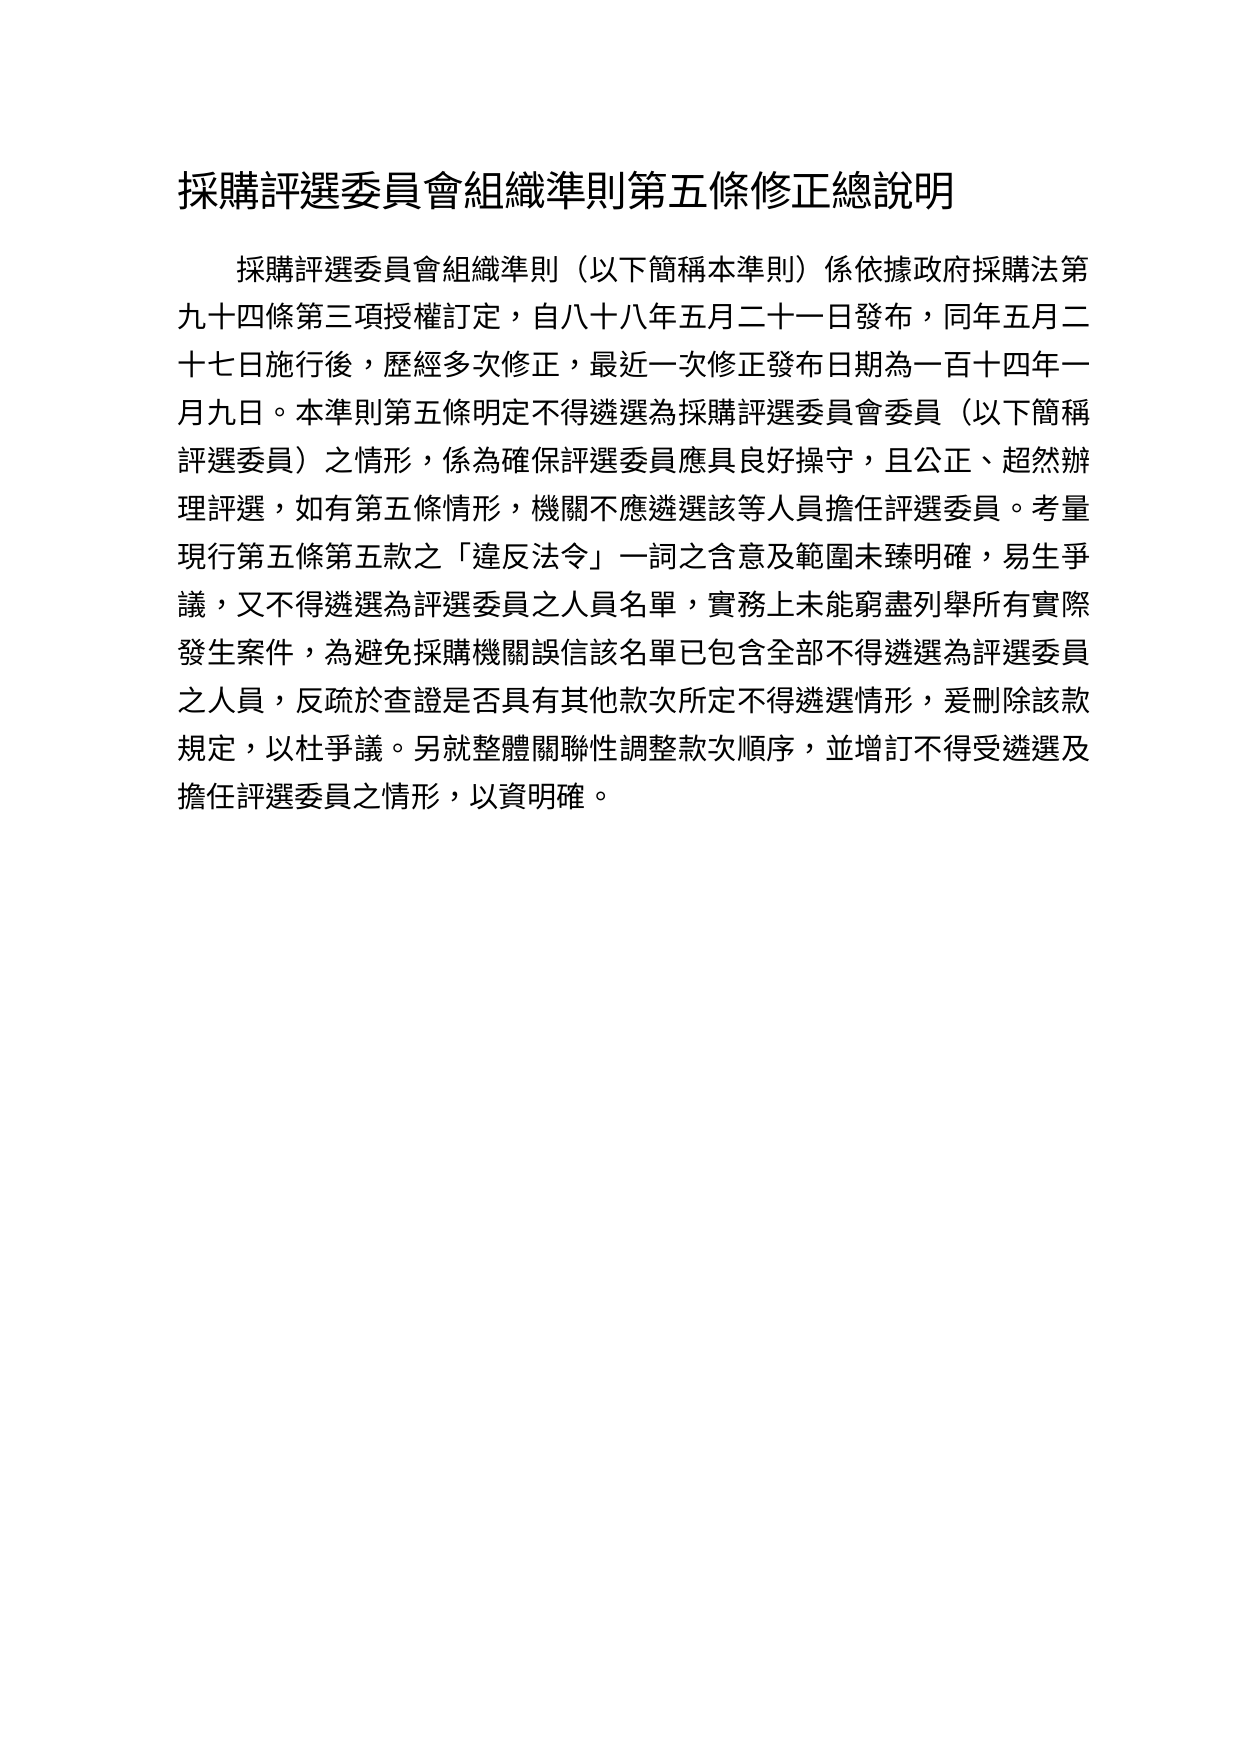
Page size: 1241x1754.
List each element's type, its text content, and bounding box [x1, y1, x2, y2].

text 採購評選委員會組織準則（以下簡稱本準則）係依據政府採購法第九十四條第三項授權訂定，自八十八年五月二十一日發布，同年五月二十七日施行後，歷經多次修正，最近一次修正發布日期為一百十四年一月九日。本準則第五條明定不得遴選為採購評選委員會委員（以下簡稱評選委員）之情形，係為確保評選委員應具良好操守，且公正、超然辦理評選，如有第五條情形，機關不應遴選該等人員擔任評選委員。考量現行第五條第五款之「違反法令」一詞之含意及範圍未臻明確，易生爭議，又不得遴選為評選委員之人員名單，實務上未能窮盡列舉所有實際發生案件，為避免採購機關誤信該名單已包含全部不得遴選為評選委員之人員，反疏於查證是否具有其他款次所定不得遴選情形，爰刪除該款規定，以杜爭議。另就整體關聯性調整款次順序，並增訂不得受遴選及擔任評選委員之情形，以資明確。 [177, 242, 1092, 817]
text 採購評選委員會組織準則第五條修正總說明 [177, 164, 1092, 212]
